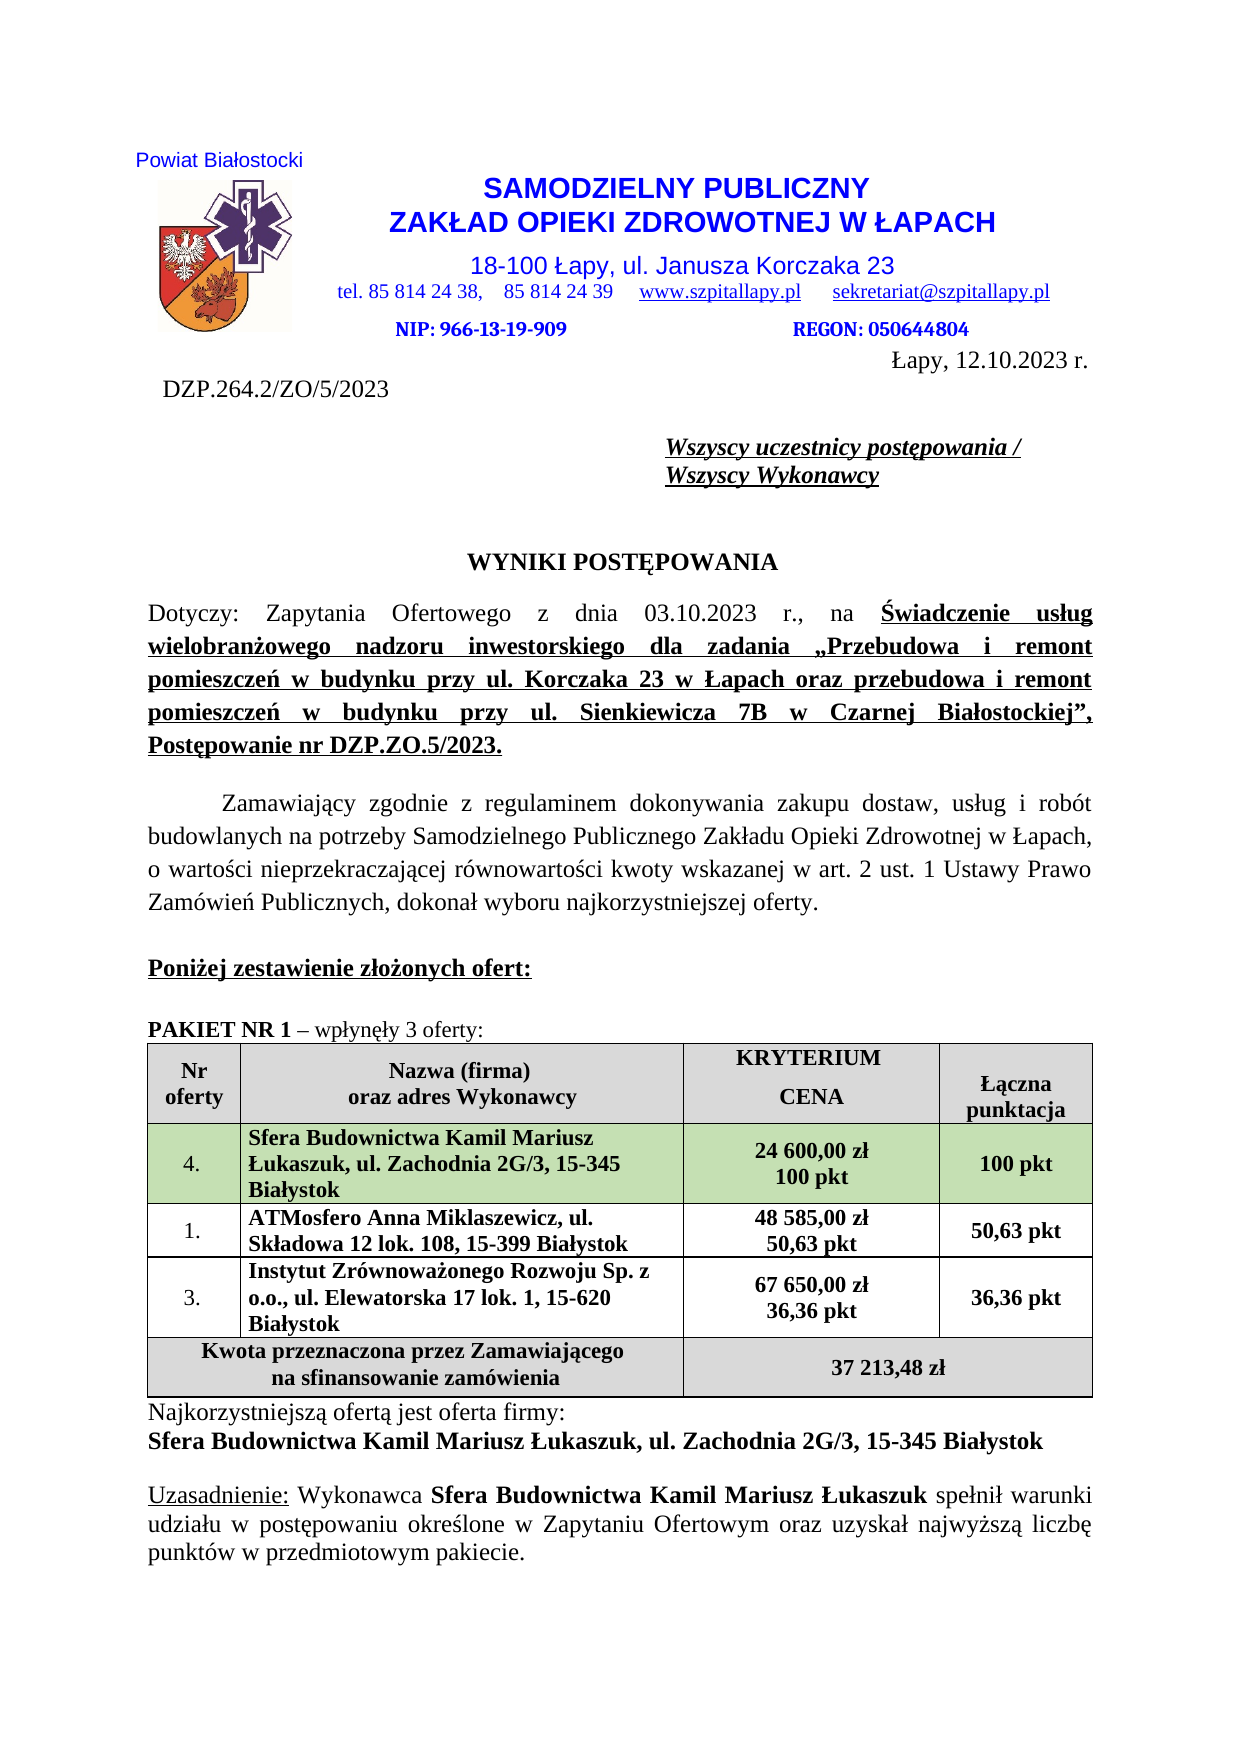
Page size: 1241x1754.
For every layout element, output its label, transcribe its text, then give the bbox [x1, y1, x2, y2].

table_cell 48 585,00 zł 50,63 pkt [684, 1204, 939, 1256]
text Uzasadnienie: Wykonawca Sfera Budownictwa Kamil Mariusz Łukaszuk spełnił warunki udziału w postępowaniu określone w Zapytaniu Ofertowym oraz uzyskał najwyższą liczbę punktów w przedmiotowym pakiecie. [148, 1480, 1093, 1566]
text pomieszczeń w budynku przy ul. Korczaka 23 w Łapach oraz przebudowa i remont pomieszczeń w budynku przy ul. Sienkiewicza 7B w Czarnej Białostockiej”, [148, 657, 1093, 722]
table_cell ATMosfero Anna Miklaszewicz, ul. Składowa 12 lok. 108, 15-399 Białystok [241, 1204, 683, 1256]
table_cell 100 pkt [940, 1124, 1092, 1203]
table_cell 3. [148, 1258, 240, 1337]
text Wszyscy Wykonawcy [664, 460, 1063, 489]
text PAKIET NR 1 – wpłynęły 3 oferty: [148, 1016, 1093, 1042]
table_cell 50,63 pkt [940, 1204, 1092, 1256]
table_header Nazwa (firma) oraz adres Wykonawcy [241, 1044, 683, 1123]
table_cell Instytut Zrównoważonego Rozwoju Sp. z o.o., ul. Elewatorska 17 lok. 1, 15-620 Białystok [241, 1258, 683, 1337]
text Najkorzystniejszą ofertą jest oferta firmy: [148, 1398, 1093, 1426]
text NIP: 966-13-19-909 REGON: 050644804 [148, 318, 1093, 342]
table_header Nr oferty [148, 1044, 240, 1123]
text Postępowanie nr DZP.ZO.5/2023. [148, 723, 1093, 758]
text Sfera Budownictwa Kamil Mariusz Łukaszuk, ul. Zachodnia 2G/3, 15-345 Białystok [148, 1426, 1093, 1455]
text WYNIKI POSTĘPOWANIA [153, 547, 1093, 575]
text Poniżej zestawienie złożonych ofert: [148, 953, 1093, 982]
table_header Łączna punktacja [940, 1044, 1092, 1123]
table_cell 1. [148, 1204, 240, 1256]
text Zamawiający zgodnie z regulaminem dokonywania zakupu dostaw, usług i robót budowlanych na potrzeby Samodzielnego Publicznego Zakładu Opieki Zdrowotnej w Łapach, o wartości nieprzekraczającej równowartości kwoty wskazanej w art. 2 ust. 1 Ustawy Prawo Zamówień Publicznych, dokonał wyboru najkorzystniejszej oferty. [148, 788, 1093, 916]
text Dotyczy: Zapytania Ofertowego z dnia 03.10.2023 r., na Świadczenie usług wielobranżowego nadzoru inwestorskiego dla zadania „Przebudowa i remont [148, 598, 1093, 656]
text DZP.264.2/ZO/5/2023 [162, 374, 1093, 403]
table_header KRYTERIUM CENA [684, 1044, 939, 1123]
table_cell 24 600,00 zł 100 pkt [684, 1124, 939, 1203]
text Powiat Białostocki [118, 148, 487, 172]
text tel. 85 814 24 38, 85 814 24 39 www.szpitallapy.pl sekretariat@szpitallapy.pl [293, 279, 1093, 303]
text SAMODZIELNY PUBLICZNY [148, 172, 1093, 205]
table_cell 36,36 pkt [940, 1258, 1092, 1337]
text ZAKŁAD OPIEKI ZDROWOTNEJ W ŁAPACH [293, 205, 1093, 239]
table_cell Sfera Budownictwa Kamil Mariusz Łukaszuk, ul. Zachodnia 2G/3, 15-345 Białystok [241, 1124, 683, 1203]
text Łapy, 12.10.2023 r. [148, 345, 1093, 374]
text 18-100 Łapy, ul. Janusza Korczaka 23 [293, 251, 1093, 279]
table_cell Kwota przeznaczona przez Zamawiającego na sfinansowanie zamówienia [148, 1338, 683, 1396]
table_cell 67 650,00 zł 36,36 pkt [684, 1258, 939, 1337]
table_cell 4. [148, 1124, 240, 1203]
table_cell 37 213,48 zł [684, 1338, 1092, 1396]
text Wszyscy uczestnicy postępowania / [664, 432, 1063, 460]
